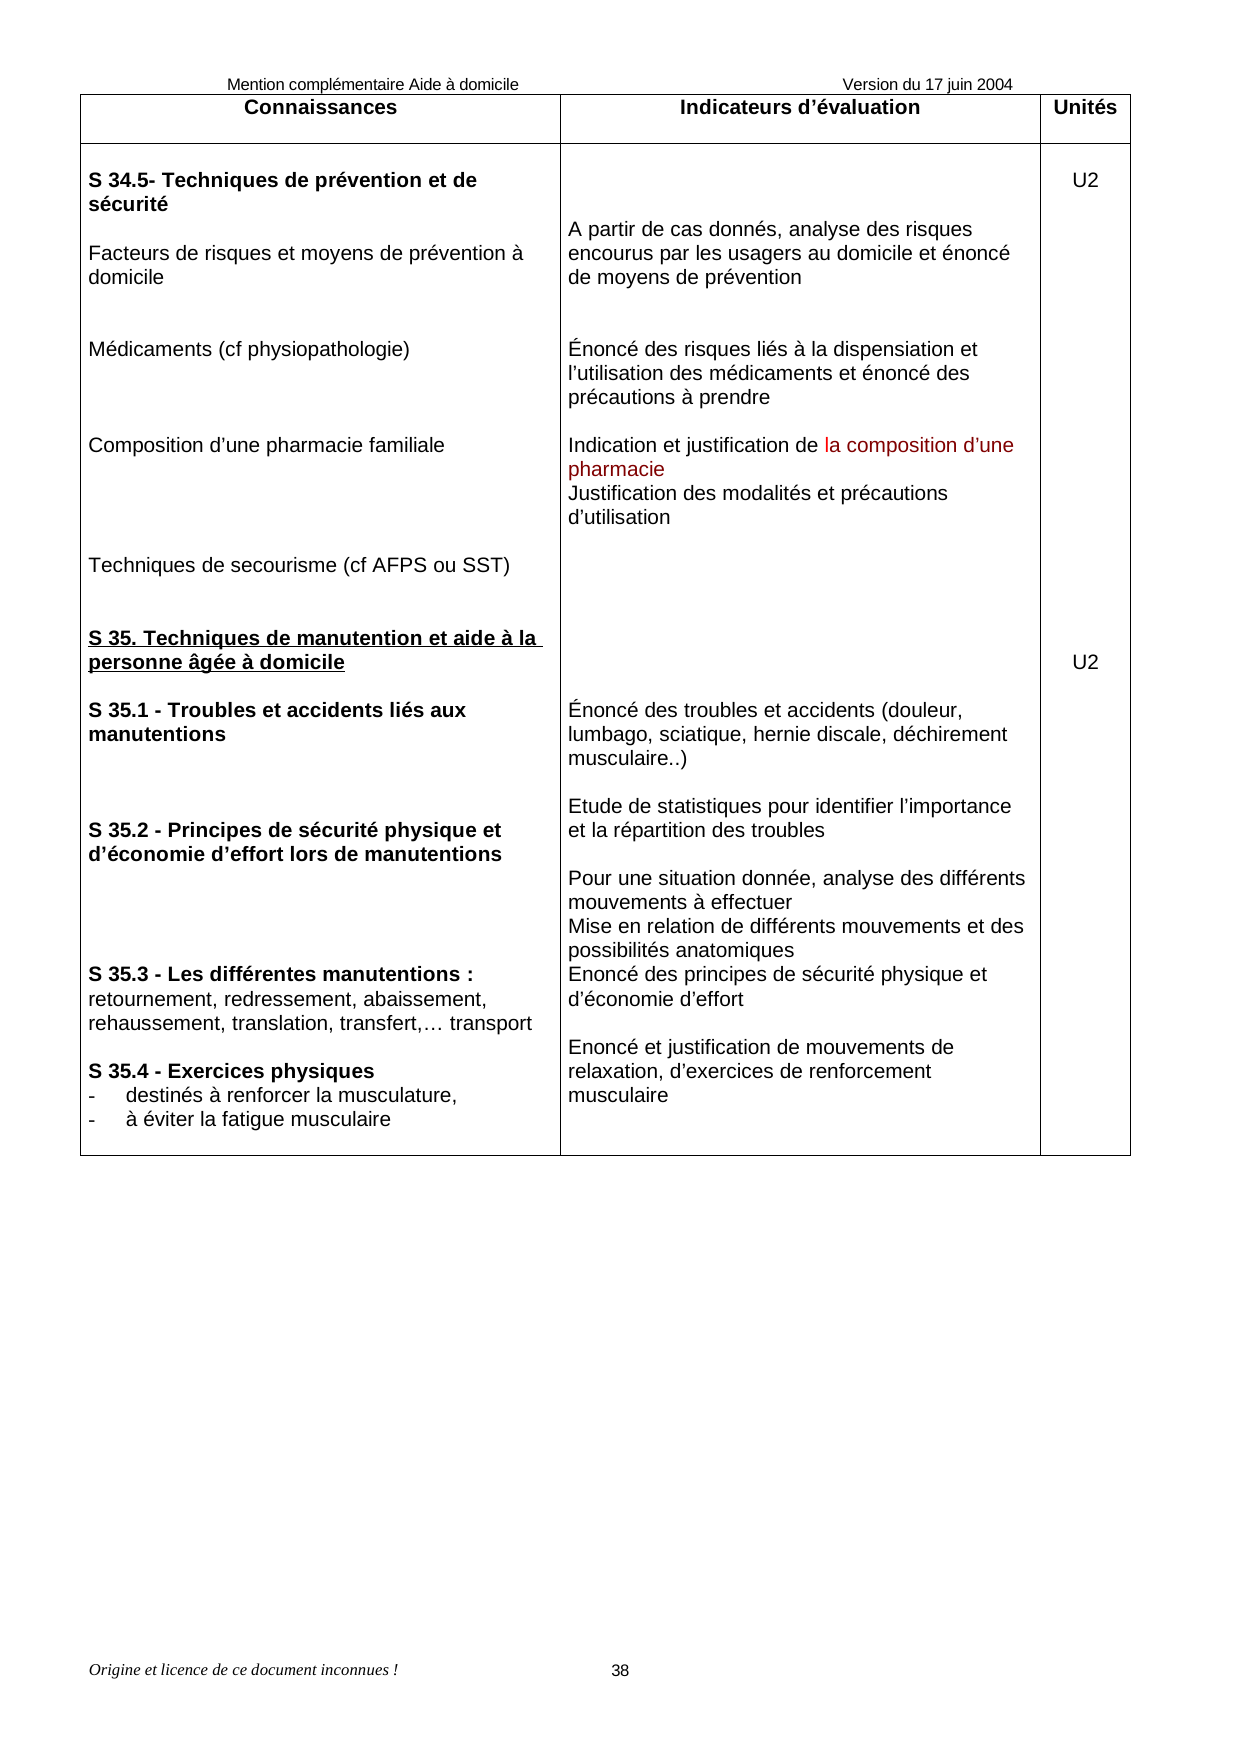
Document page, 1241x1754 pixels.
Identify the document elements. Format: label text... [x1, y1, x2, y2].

table_header Indicateurs d’évaluation [561, 95, 1040, 143]
table_cell S 34.5- Techniques de prévention et de sécurité Facteurs de risques et moyens de prévention à domicile Médicaments (cf physiopathologie) Composition d’une pharmacie familiale Techniques de secourisme (cf AFPS ou SST) [81, 144, 560, 601]
table_cell S 35. Techniques de manutention et aide à la personne âgée à domicile S 35.1 - Troubles et accidents liés aux manutentions S 35.2 - Principes de sécurité physique et d’économie d’effort lors de manutentions S 35.3 - Les différentes manutentions : retournement, redressement, abaissement, rehaussement, translation, transfert,… transport S 35.4 - Exercices physiques destinés à renforcer la musculature, à éviter la fatigue musculaire [81, 601, 560, 1155]
table_header Unités [1041, 95, 1130, 143]
table_cell Énoncé des troubles et accidents (douleur, lumbago, sciatique, hernie discale, déchirement musculaire..) Etude de statistiques pour identifier l’importance et la répartition des troubles Pour une situation donnée, analyse des différents mouvements à effectuer Mise en relation de différents mouvements et des possibilités anatomiques Enoncé des principes de sécurité physique et d’économie d’effort Enoncé et justification de mouvements de relaxation, d’exercices de renforcement musculaire [561, 601, 1040, 1155]
table_cell U2 [1041, 601, 1130, 1155]
table_cell U2 [1041, 144, 1130, 601]
table_cell A partir de cas donnés, analyse des risques encourus par les usagers au domicile et énoncé de moyens de prévention Énoncé des risques liés à la dispensiation et l’utilisation des médicaments et énoncé des précautions à prendre Indication et justification de la composition d’une pharmacie Justification des modalités et précautions d’utilisation [561, 144, 1040, 601]
table_header Connaissances [81, 95, 560, 143]
